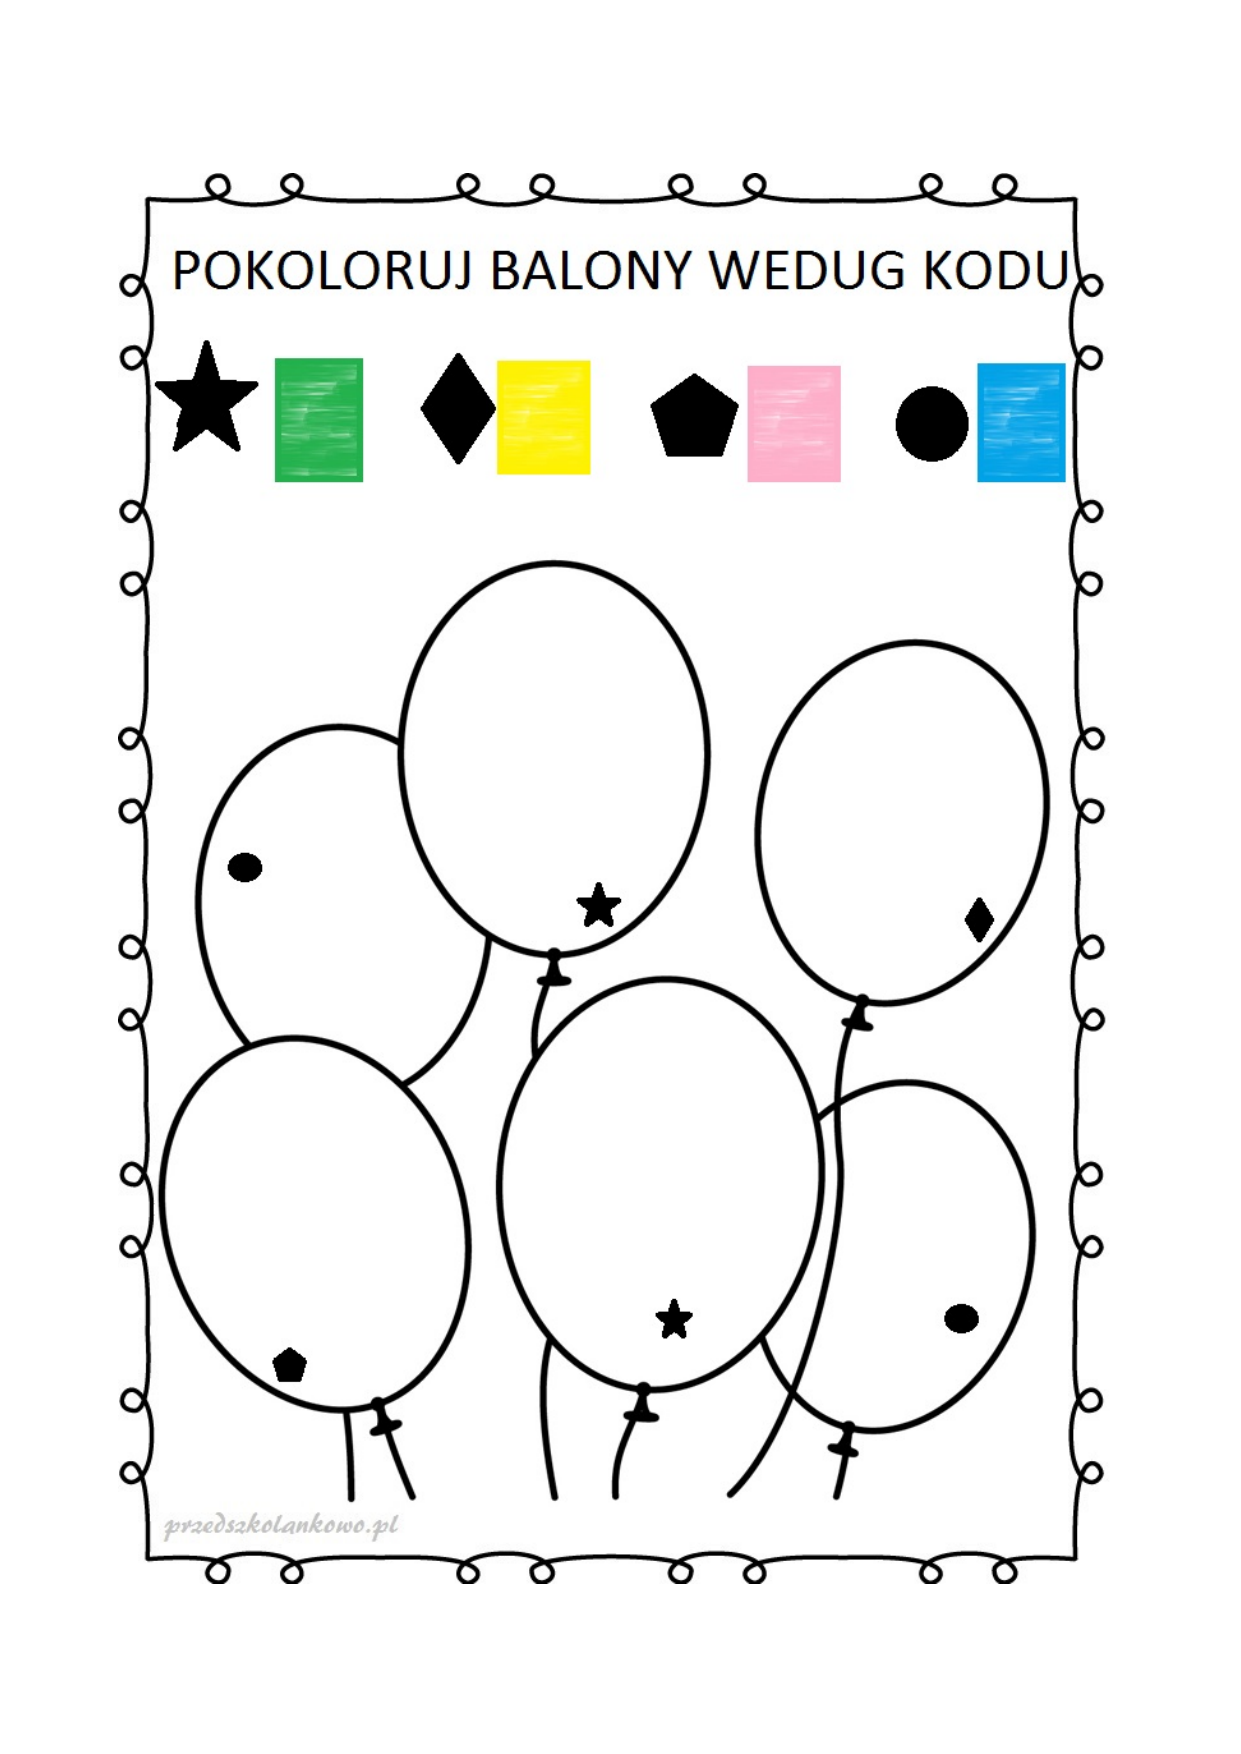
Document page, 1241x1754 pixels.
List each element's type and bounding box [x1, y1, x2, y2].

picture [118, 173, 1122, 1584]
